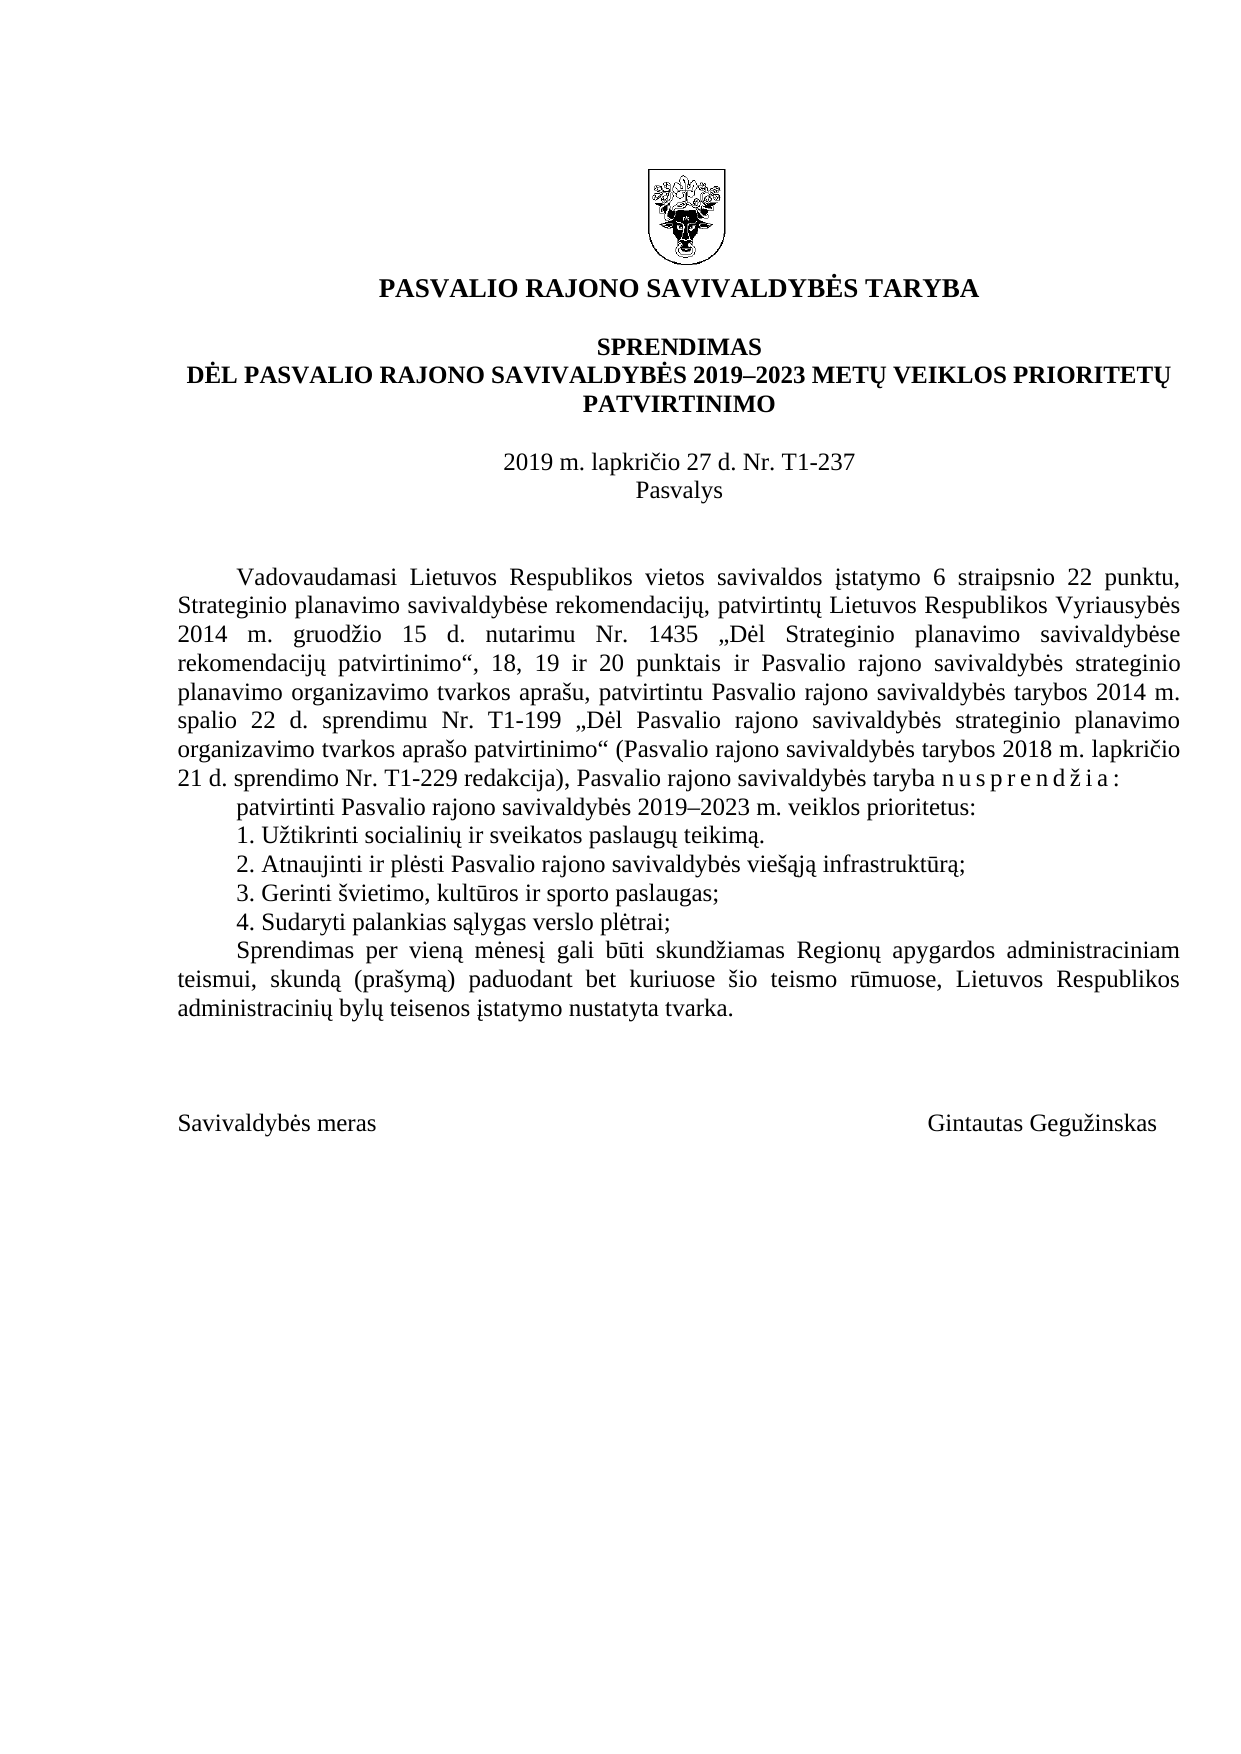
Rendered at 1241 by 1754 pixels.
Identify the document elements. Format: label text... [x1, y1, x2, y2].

text Savivaldybės meras Gintautas Gegužinskas [177, 1108, 1181, 1137]
text 1. Užtikrinti socialinių ir sveikatos paslaugų teikimą. [177, 821, 1181, 849]
text 2019 m. lapkričio 27 d. Nr. T1-237 [177, 447, 1181, 476]
text 3. Gerinti švietimo, kultūros ir sporto paslaugas; [177, 878, 1181, 907]
text patvirtinti Pasvalio rajono savivaldybės 2019–2023 m. veiklos prioritetus: [177, 792, 1181, 821]
text DĖL PASVALIO RAJONO SAVIVALDYBĖS 2019–2023 metų veiklos prioritetų patvirtinimo [177, 361, 1181, 418]
text 4. Sudaryti palankias sąlygas verslo plėtrai; [177, 907, 1181, 936]
text Vadovaudamasi Lietuvos Respublikos vietos savivaldos įstatymo 6 straipsnio 22 punktu, Strateginio planavimo savivaldybėse rekomendacijų, patvirtintų Lietuvos Respublikos Vyriausybės 2014 m. gruodžio 15 d. nutarimu Nr. 1435 „Dėl Strateginio planavimo savivaldybėse rekomendacijų patvirtinimo“, 18, 19 ir 20 punktais ir Pasvalio rajono savivaldybės strateginio planavimo organizavimo tvarkos aprašu, patvirtintu Pasvalio rajono savivaldybės tarybos 2014 m. spalio 22 d. sprendimu Nr. T1-199 „Dėl Pasvalio rajono savivaldybės strateginio planavimo organizavimo tvarkos aprašo patvirtinimo“ (Pasvalio rajono savivaldybės tarybos 2018 m. lapkričio 21 d. sprendimo Nr. T1-229 redakcija), Pasvalio rajono savivaldybės taryba nusprendžia: [177, 562, 1181, 792]
text Pasvalio rajono savivaldybės taryba [177, 272, 1181, 303]
text Pasvalys [177, 476, 1181, 504]
text 2. Atnaujinti ir plėsti Pasvalio rajono savivaldybės viešąją infrastruktūrą; [177, 849, 1181, 878]
text Sprendimas per vieną mėnesį gali būti skundžiamas Regionų apygardos administraciniam teismui, skundą (prašymą) paduodant bet kuriuose šio teismo rūmuose, Lietuvos Respublikos administracinių bylų teisenos įstatymo nustatyta tvarka. [177, 936, 1181, 1022]
text Sprendimas [177, 332, 1181, 361]
